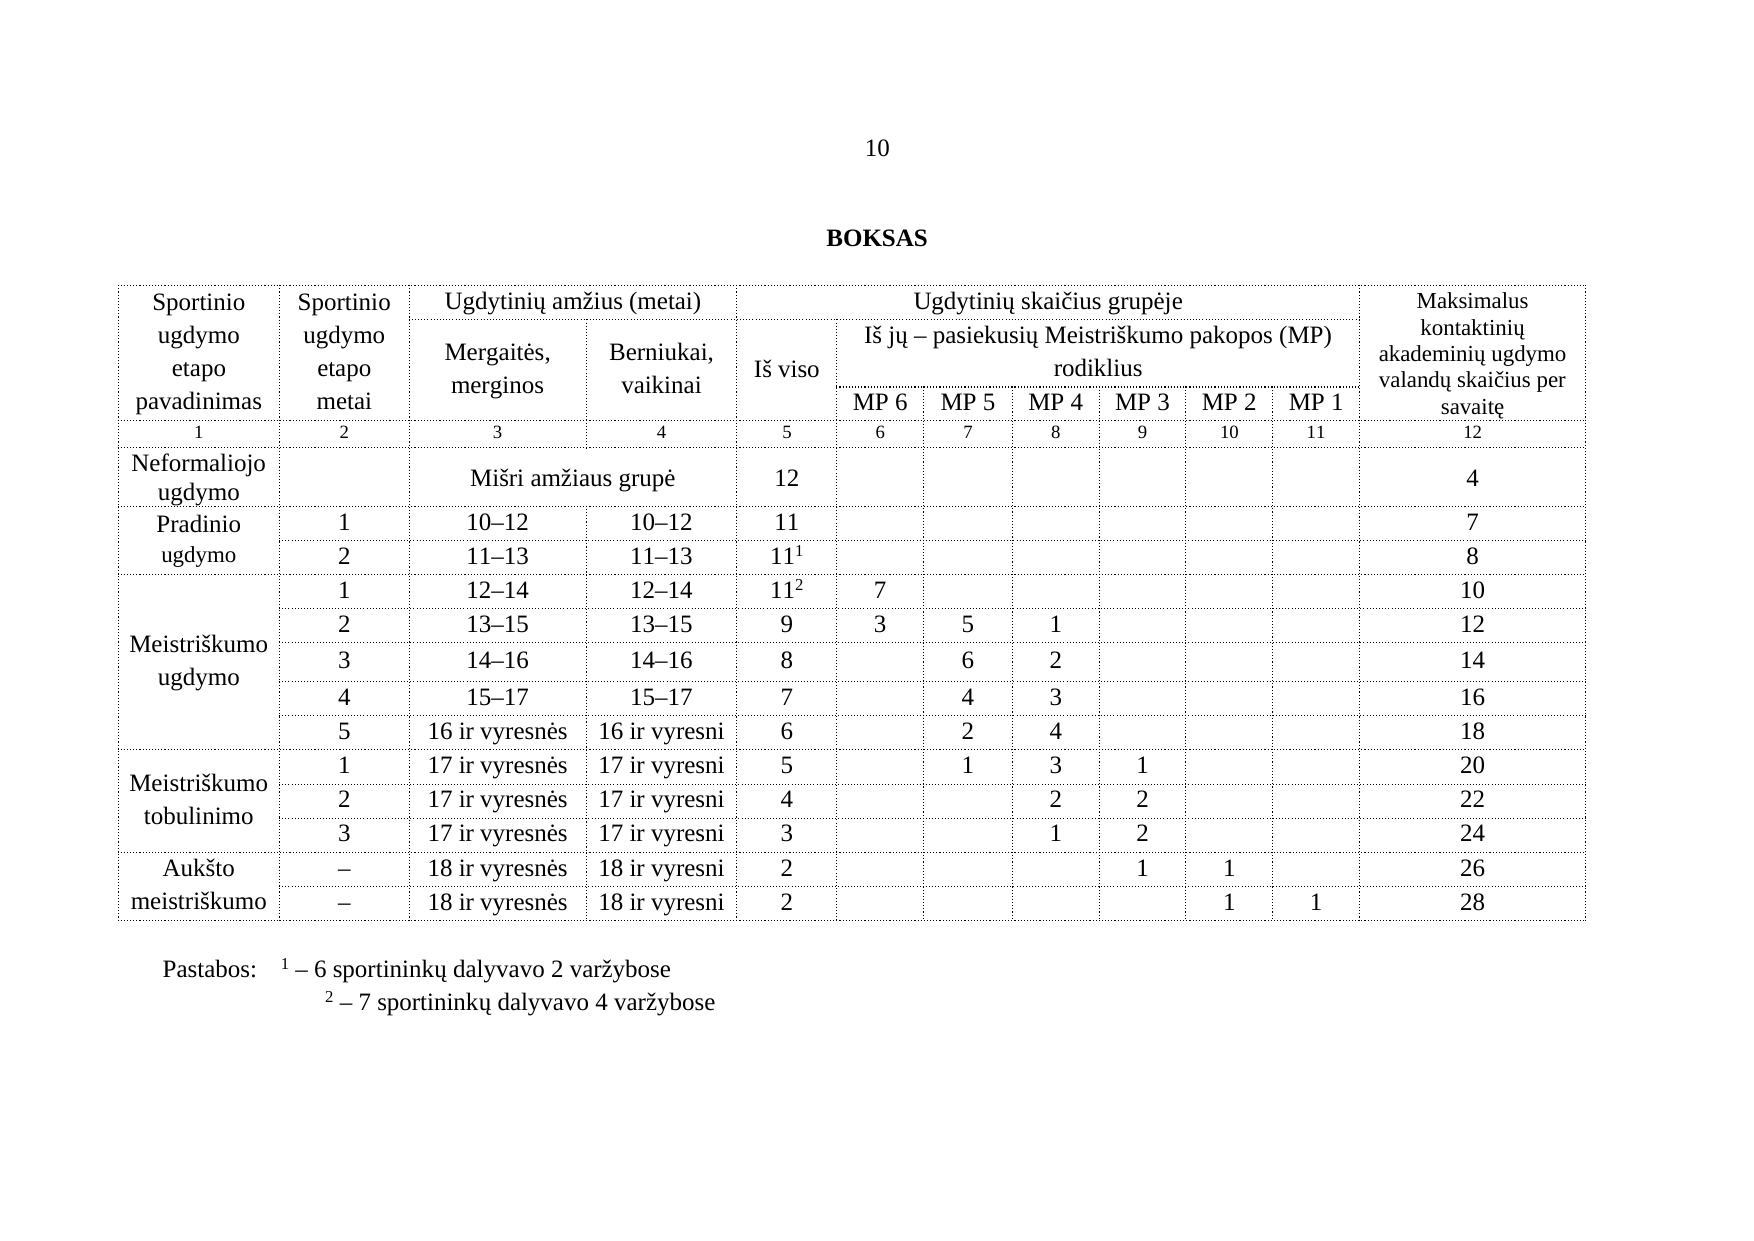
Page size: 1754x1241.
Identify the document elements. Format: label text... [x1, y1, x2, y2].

table_cell MP 2 [1186, 386, 1273, 420]
table_cell Iš jų – pasiekusių Meistriškumo pakopos (MP) rodiklius [837, 319, 1359, 386]
table_cell 1 [1012, 818, 1099, 852]
table_cell [1273, 608, 1359, 642]
table_cell [924, 447, 1012, 506]
table_cell 15–17 [409, 681, 586, 715]
table_cell 17 ir vyresni [586, 784, 737, 817]
table_cell Meistriškumo ugdymo [118, 574, 279, 749]
table_cell MP 5 [924, 386, 1012, 420]
table_cell 14 [1360, 642, 1586, 681]
table_cell 3 [1012, 749, 1099, 783]
table_cell [924, 540, 1012, 574]
text Pastabos: 1 – 6 sportininkų dalyvavo 2 varžybose [162, 954, 1580, 982]
table_header Maksimalus kontaktinių akademinių ugdymo valandų skaičius per savaitę [1360, 285, 1586, 420]
table_cell [1012, 506, 1099, 540]
table_cell Berniukai, vaikinai [586, 319, 737, 420]
table_header Ugdytinių skaičius grupėje [737, 285, 1359, 319]
table_cell 11–13 [409, 540, 586, 574]
table_cell 2 [1099, 818, 1186, 852]
table_cell [1099, 642, 1186, 681]
table_cell [924, 818, 1012, 852]
table_cell [1012, 540, 1099, 574]
table_cell 6 [737, 715, 837, 749]
table_cell [1186, 715, 1273, 749]
table_cell 17 ir vyresni [586, 749, 737, 783]
table_cell [1273, 715, 1359, 749]
table_cell [924, 852, 1012, 886]
table_cell [1186, 447, 1273, 506]
table_cell 16 ir vyresni [586, 715, 737, 749]
table_cell 12–14 [586, 574, 737, 608]
table_cell 20 [1360, 749, 1586, 783]
table_cell 12 [1360, 608, 1586, 642]
table_cell 12 [1360, 420, 1586, 447]
table_cell 2 [1099, 784, 1186, 817]
table_cell 6 [924, 642, 1012, 681]
table_cell 6 [837, 420, 924, 447]
table_cell [1186, 818, 1273, 852]
table_cell 2 [1012, 642, 1099, 681]
table_cell 9 [1099, 420, 1186, 447]
table_cell – [280, 852, 409, 886]
table_cell [924, 506, 1012, 540]
text Boksas [118, 223, 1636, 252]
table_cell 10 [1360, 574, 1586, 608]
table_cell 4 [737, 784, 837, 817]
table_cell [837, 540, 924, 574]
table_cell [1186, 506, 1273, 540]
table_cell 18 [1360, 715, 1586, 749]
table_cell 2 [737, 886, 837, 920]
table_cell 7 [837, 574, 924, 608]
table_cell [924, 574, 1012, 608]
table_cell [1273, 506, 1359, 540]
table_cell [1099, 608, 1186, 642]
table_cell Neformaliojo ugdymo [118, 447, 279, 506]
table_cell 5 [737, 420, 837, 447]
table_cell 17 ir vyresni [586, 818, 737, 852]
table_header Ugdytinių amžius (metai) [409, 285, 737, 319]
table_cell [837, 818, 924, 852]
text 2 – 7 sportininkų dalyvavo 4 varžybose [162, 987, 1580, 1016]
table_cell [837, 852, 924, 886]
table_cell [1099, 506, 1186, 540]
table_cell [1099, 447, 1186, 506]
table_cell 8 [1360, 540, 1586, 574]
table_cell [1186, 784, 1273, 817]
table_cell [1186, 540, 1273, 574]
table_cell 16 ir vyresnės [409, 715, 586, 749]
table_cell [1012, 574, 1099, 608]
table_cell 8 [737, 642, 837, 681]
table_cell [1186, 608, 1273, 642]
table_cell 3 [1012, 681, 1099, 715]
table_cell 2 [280, 784, 409, 817]
table_cell [1012, 447, 1099, 506]
table_cell Mišri amžiaus grupė [409, 447, 737, 506]
table_cell 2 [924, 715, 1012, 749]
table_cell 1 [1099, 749, 1186, 783]
table_cell 1 [924, 749, 1012, 783]
table_cell 11 [1273, 420, 1359, 447]
table_cell – [280, 886, 409, 920]
table_cell [1186, 749, 1273, 783]
table_cell 1 [1186, 852, 1273, 886]
table_cell 3 [280, 642, 409, 681]
table_cell [1273, 784, 1359, 817]
table_header Sportinio ugdymo etapo pavadinimas [118, 285, 279, 420]
table_cell 2 [1012, 784, 1099, 817]
table_cell [837, 886, 924, 920]
table_cell [837, 447, 924, 506]
table_cell 3 [409, 420, 586, 447]
table_cell 3 [737, 818, 837, 852]
table_cell 10–12 [586, 506, 737, 540]
table_cell [1012, 886, 1099, 920]
table_cell 24 [1360, 818, 1586, 852]
table_cell Mergaitės, merginos [409, 319, 586, 420]
table_cell 15–17 [586, 681, 737, 715]
table_cell [1273, 642, 1359, 681]
table_cell 1 [1273, 886, 1359, 920]
table_cell 4 [280, 681, 409, 715]
table_cell 1 [280, 749, 409, 783]
table_cell 1 [280, 506, 409, 540]
table_cell [1099, 886, 1186, 920]
table_cell 4 [586, 420, 737, 447]
table_cell [837, 506, 924, 540]
table_cell 5 [737, 749, 837, 783]
table_cell [1273, 749, 1359, 783]
table_cell [1273, 852, 1359, 886]
table_cell 111 [737, 540, 837, 574]
table_cell [1273, 447, 1359, 506]
table_cell 5 [924, 608, 1012, 642]
table_cell MP 3 [1099, 386, 1186, 420]
table_cell Aukšto meistriškumo [118, 852, 279, 920]
table_cell 7 [924, 420, 1012, 447]
table_cell 1 [118, 420, 279, 447]
table_cell 1 [280, 574, 409, 608]
table_cell 14–16 [586, 642, 737, 681]
table_cell 5 [280, 715, 409, 749]
table_cell 10–12 [409, 506, 586, 540]
table_cell 7 [737, 681, 837, 715]
table_cell [1099, 540, 1186, 574]
table_cell [1012, 852, 1099, 886]
table_cell [1186, 574, 1273, 608]
table_cell [1099, 715, 1186, 749]
table_cell [1273, 540, 1359, 574]
table_cell MP 6 [837, 386, 924, 420]
table_cell 2 [280, 608, 409, 642]
table_cell 13–15 [409, 608, 586, 642]
table_header Sportinio ugdymo etapo metai [280, 285, 409, 420]
table_cell 2 [280, 540, 409, 574]
table_cell [1099, 574, 1186, 608]
table_cell 1 [1012, 608, 1099, 642]
table_cell 4 [1360, 447, 1586, 506]
table_cell 22 [1360, 784, 1586, 817]
table_cell 1 [1099, 852, 1186, 886]
table_cell [837, 681, 924, 715]
table_cell 12 [737, 447, 837, 506]
table_cell 12–14 [409, 574, 586, 608]
table_cell 18 ir vyresni [586, 852, 737, 886]
table_cell [924, 886, 1012, 920]
table_cell 18 ir vyresnės [409, 886, 586, 920]
table_cell [1186, 681, 1273, 715]
table_cell 4 [924, 681, 1012, 715]
table_cell 2 [737, 852, 837, 886]
table_cell [837, 715, 924, 749]
table_cell 112 [737, 574, 837, 608]
table_cell 4 [1012, 715, 1099, 749]
table_cell Meistriškumo tobulinimo [118, 749, 279, 852]
table_cell [837, 749, 924, 783]
table_cell 10 [1186, 420, 1273, 447]
table_cell 13–15 [586, 608, 737, 642]
table_cell MP 4 [1012, 386, 1099, 420]
table_cell [1273, 574, 1359, 608]
table_cell 18 ir vyresnės [409, 852, 586, 886]
table_cell [1273, 818, 1359, 852]
table_cell 18 ir vyresni [586, 886, 737, 920]
table_cell MP 1 [1273, 386, 1359, 420]
table_cell 28 [1360, 886, 1586, 920]
table_cell 17 ir vyresnės [409, 818, 586, 852]
table_cell Pradinio ugdymo [118, 506, 279, 574]
table_cell [1099, 681, 1186, 715]
table_cell 8 [1012, 420, 1099, 447]
table_cell 1 [1186, 886, 1273, 920]
table_cell [924, 784, 1012, 817]
table_cell 17 ir vyresnės [409, 784, 586, 817]
table_cell 17 ir vyresnės [409, 749, 586, 783]
table_cell 2 [280, 420, 409, 447]
table_cell 11–13 [586, 540, 737, 574]
table_cell 11 [737, 506, 837, 540]
table_cell 9 [737, 608, 837, 642]
table_cell 3 [280, 818, 409, 852]
table_cell [1273, 681, 1359, 715]
table_cell 7 [1360, 506, 1586, 540]
table_cell [837, 784, 924, 817]
table_cell 16 [1360, 681, 1586, 715]
table_cell 3 [837, 608, 924, 642]
table_cell 14–16 [409, 642, 586, 681]
table_cell 26 [1360, 852, 1586, 886]
table_cell [837, 642, 924, 681]
table_cell [1186, 642, 1273, 681]
table_cell Iš viso [737, 319, 837, 420]
table_cell [280, 447, 409, 506]
